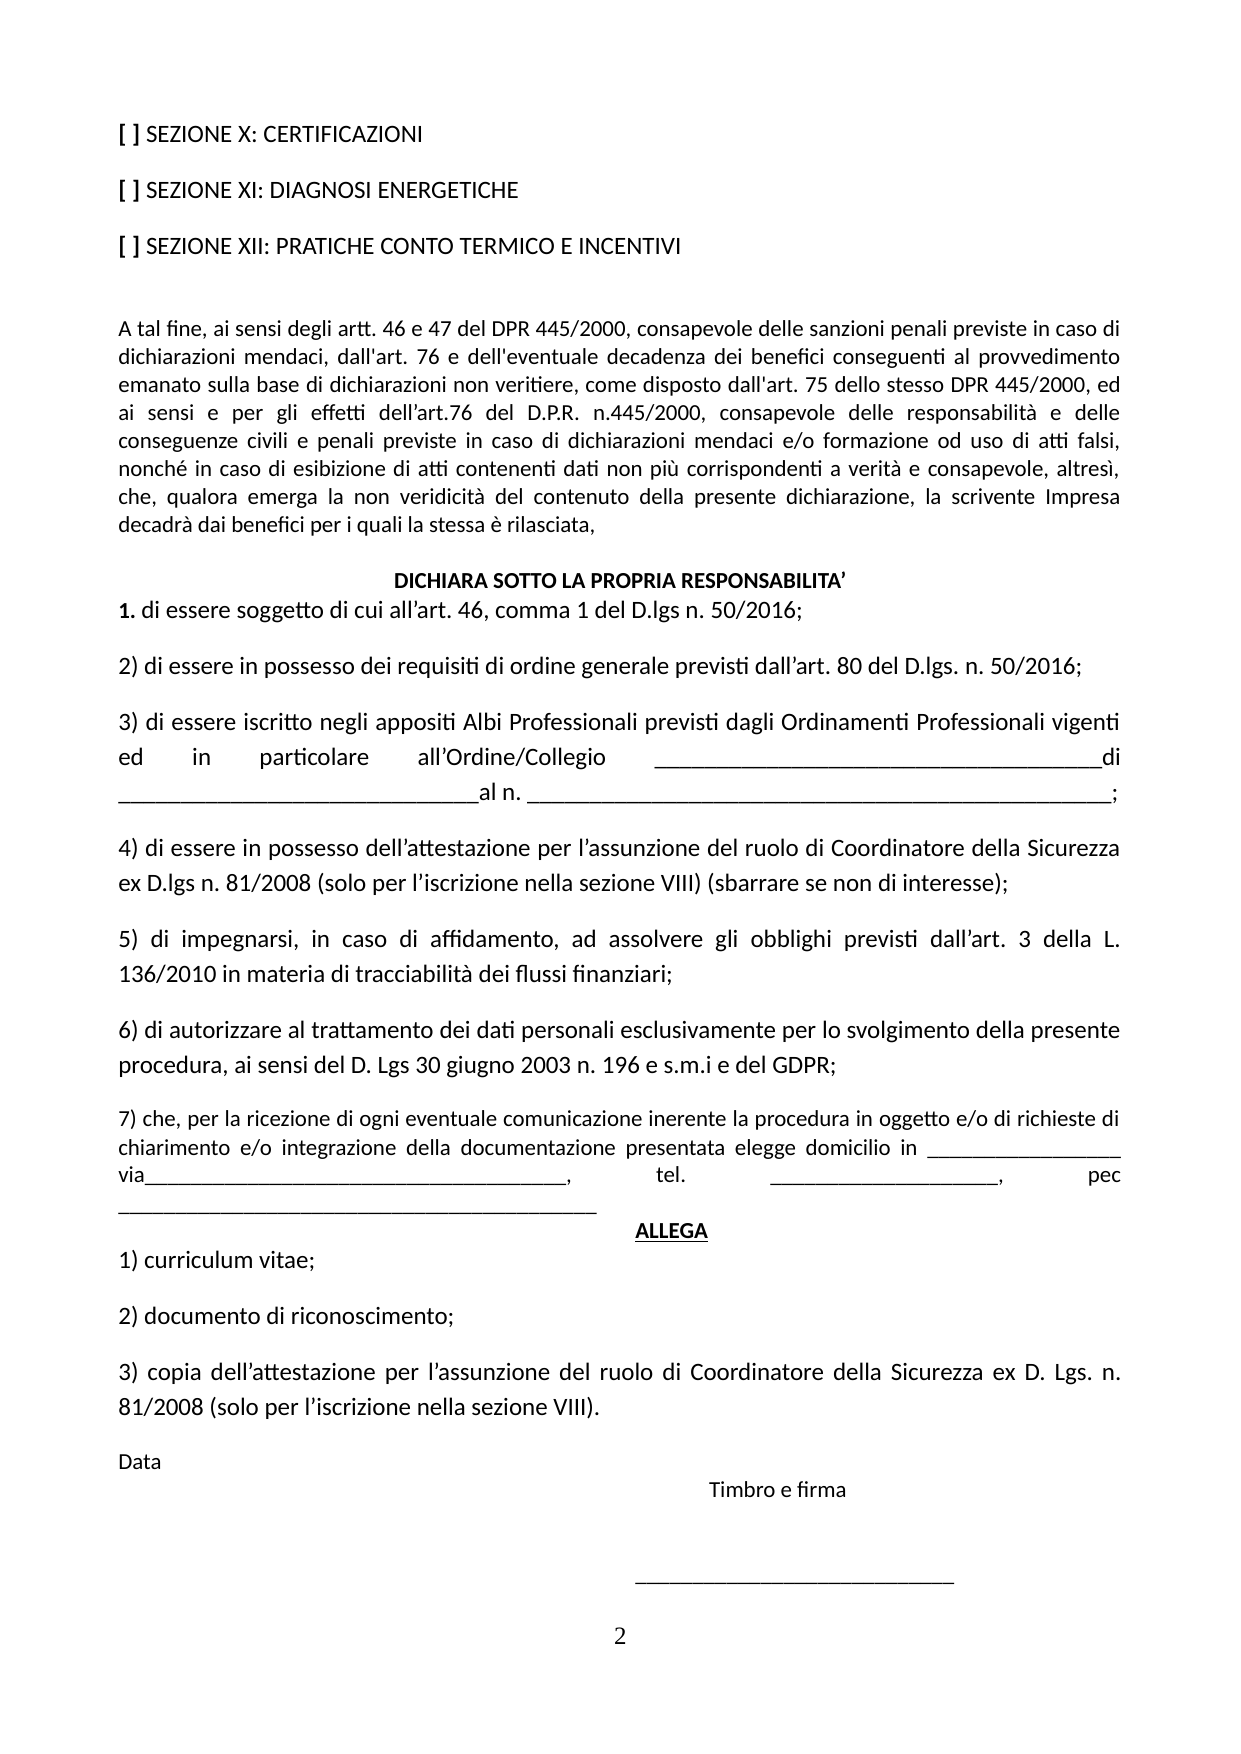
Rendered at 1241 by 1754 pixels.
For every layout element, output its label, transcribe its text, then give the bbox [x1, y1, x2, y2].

text 5) di impegnarsi, in caso di affidamento, ad assolvere gli obblighi previsti dall’art. 3 della L. 136/2010 in materia di tracciabilità dei flussi finanziari; [118, 923, 1122, 988]
text ALLEGA [635, 1217, 1122, 1245]
text 1. di essere soggetto di cui all’art. 46, comma 1 del D.lgs n. 50/2016; [118, 594, 1122, 625]
text 2) di essere in possesso dei requisiti di ordine generale previsti dall’art. 80 del D.lgs. n. 50/2016; [118, 650, 1122, 681]
text ____________________________ [561, 1559, 1122, 1587]
text Data [118, 1447, 1122, 1475]
text 6) di autorizzare al trattamento dei dati personali esclusivamente per lo svolgimento della presente procedura, ai sensi del D. Lgs 30 giugno 2003 n. 196 e s.m.i e del GDPR; [118, 1014, 1122, 1079]
text 2) documento di riconoscimento; [118, 1301, 1122, 1331]
text 3) di essere iscritto negli appositi Albi Professionali previsti dagli Ordinamenti Professionali vigenti ed in particolare all’Ordine/Collegio ____________________________________di _____________________________al n. _______________________________________________; [118, 706, 1122, 807]
text Timbro e firma [118, 1475, 1122, 1503]
text [ ] SEZIONE X: CERTIFICAZIONI [118, 118, 1122, 149]
text A tal fine, ai sensi degli artt. 46 e 47 del DPR 445/2000, consapevole delle sanzioni penali previste in caso di dichiarazioni mendaci, dall'art. 76 e dell'eventuale decadenza dei benefici conseguenti al provvedimento emanato sulla base di dichiarazioni non veritiere, come disposto dall'art. 75 dello stesso DPR 445/2000, ed ai sensi e per gli effetti dell’art.76 del D.P.R. n.445/2000, consapevole delle responsabilità e delle conseguenze civili e penali previste in caso di dichiarazioni mendaci e/o formazione od uso di atti falsi, nonché in caso di esibizione di atti contenenti dati non più corrispondenti a verità e consapevole, altresì, che, qualora emerga la non veridicità del contenuto della presente dichiarazione, la scrivente Impresa decadrà dai benefici per i quali la stessa è rilasciata, [118, 314, 1122, 538]
text 3) copia dell’attestazione per l’assunzione del ruolo di Coordinatore della Sicurezza ex D. Lgs. n. 81/2008 (solo per l’iscrizione nella sezione VIII). [118, 1356, 1122, 1422]
text 1) curriculum vitae; [118, 1245, 1122, 1275]
text [ ] SEZIONE XI: DIAGNOSI ENERGETICHE [118, 174, 1122, 204]
text DICHIARA SOTTO LA PROPRIA RESPONSABILITA’ [118, 567, 1122, 594]
text 4) di essere in possesso dell’attestazione per l’assunzione del ruolo di Coordinatore della Sicurezza ex D.lgs n. 81/2008 (solo per l’iscrizione nella sezione VIII) (sbarrare se non di interesse); [118, 832, 1122, 898]
text 7) che, per la ricezione di ogni eventuale comunicazione inerente la procedura in oggetto e/o di richieste di chiarimento e/o integrazione della documentazione presentata elegge domicilio in _________________ via_____________________________________, tel. ____________________, pec __________________________________________ [118, 1104, 1122, 1217]
text [ ] SEZIONE XII: PRATICHE CONTO TERMICO E INCENTIVI [118, 230, 1122, 260]
